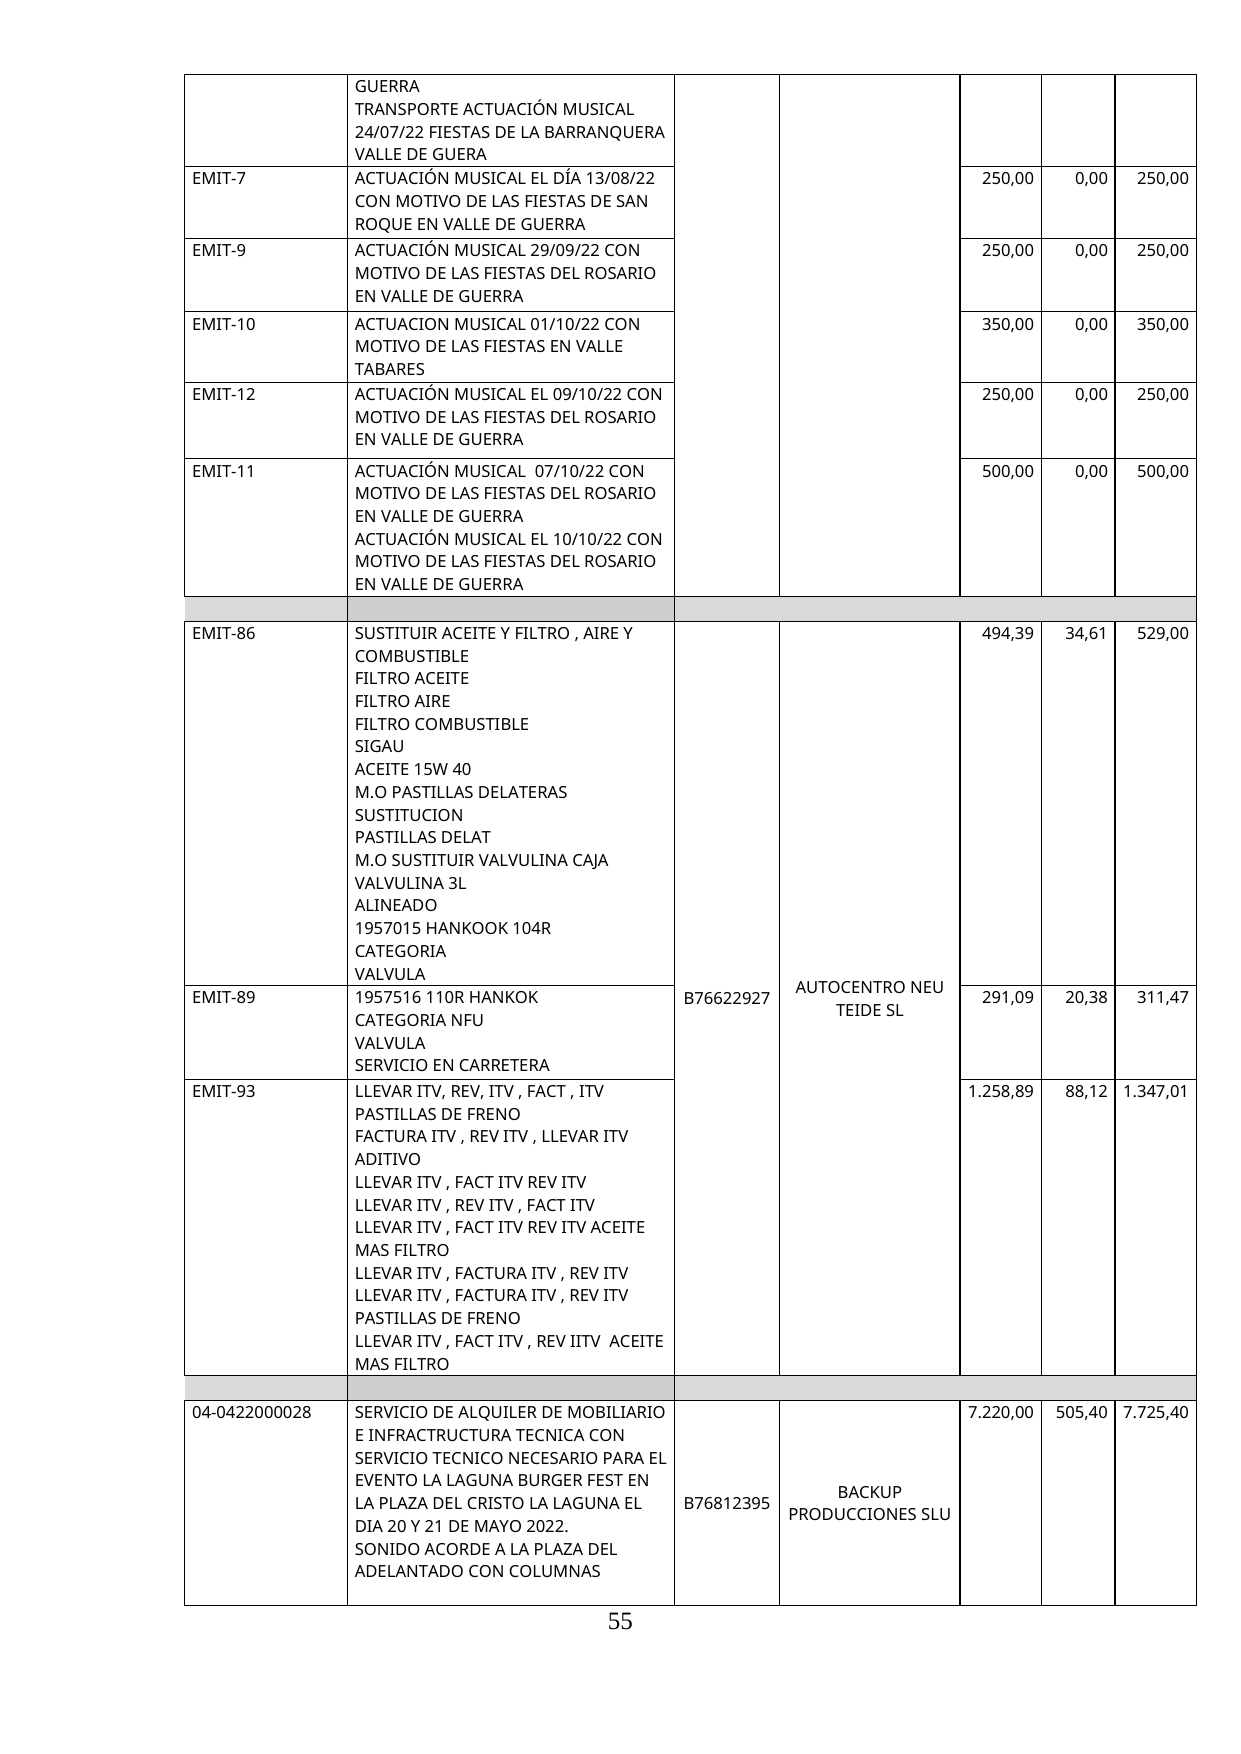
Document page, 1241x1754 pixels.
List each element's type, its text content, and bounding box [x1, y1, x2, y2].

table_cell [961, 75, 1041, 166]
table_cell [1041, 1376, 1115, 1400]
table_cell 250,00 [1116, 239, 1196, 311]
table_cell LLEVAR ITV, REV, ITV , FACT , ITV PASTILLAS DE FRENO FACTURA ITV , REV ITV , LLEVAR ITV ADITIVO LLEVAR ITV , FACT ITV REV ITV LLEVAR ITV , REV ITV , FACT ITV LLEVAR ITV , FACT ITV REV ITV ACEITE MAS FILTRO LLEVAR ITV , FACTURA ITV , REV ITV LLEVAR ITV , FACTURA ITV , REV ITV PASTILLAS DE FRENO LLEVAR ITV , FACT ITV , REV IITV ACEITE MAS FILTRO [348, 1080, 674, 1375]
table_cell 494,39 [961, 622, 1041, 985]
table_cell [779, 597, 960, 621]
table_cell [675, 1376, 779, 1400]
table_cell EMIT-86 [185, 622, 347, 985]
table_cell ACTUACIÓN MUSICAL EL DÍA 13/08/22 CON MOTIVO DE LAS FIESTAS DE SAN ROQUE EN VALLE DE GUERRA [348, 167, 674, 238]
table_cell 500,00 [961, 459, 1041, 596]
table_cell 1.347,01 [1116, 1080, 1196, 1375]
table_cell [1115, 597, 1196, 621]
table_cell BACKUP PRODUCCIONES SLU [780, 1401, 959, 1605]
table_cell 1957516 110R HANKOK CATEGORIA NFU VALVULA SERVICIO EN CARRETERA [348, 986, 674, 1079]
table_cell B76622927 [675, 622, 779, 1375]
table_cell 0,00 [1042, 167, 1114, 238]
table_cell 529,00 [1116, 622, 1196, 985]
table_cell EMIT-11 [185, 459, 347, 596]
table_cell 7.725,40 [1116, 1401, 1196, 1605]
table_cell 500,00 [1116, 459, 1196, 596]
table_cell ACTUACIÓN MUSICAL EL 09/10/22 CON MOTIVO DE LAS FIESTAS DEL ROSARIO EN VALLE DE GUERRA [348, 383, 674, 458]
table_cell [185, 75, 347, 166]
table_cell 04-0422000028 [185, 1401, 347, 1605]
table_cell 250,00 [961, 383, 1041, 458]
table_cell [185, 597, 347, 621]
table_cell [960, 597, 1041, 621]
table_cell GUERRA TRANSPORTE ACTUACIÓN MUSICAL 24/07/22 FIESTAS DE LA BARRANQUERA VALLE DE GUERA [348, 75, 674, 166]
table_cell B76812395 [675, 1401, 779, 1605]
table_cell 20,38 [1042, 986, 1114, 1079]
table_cell SERVICIO DE ALQUILER DE MOBILIARIO E INFRACTRUCTURA TECNICA CON SERVICIO TECNICO NECESARIO PARA EL EVENTO LA LAGUNA BURGER FEST EN LA PLAZA DEL CRISTO LA LAGUNA EL DIA 20 Y 21 DE MAYO 2022. SONIDO ACORDE A LA PLAZA DEL ADELANTADO CON COLUMNAS [348, 1401, 674, 1605]
table_cell [675, 597, 779, 621]
table_cell [675, 75, 779, 596]
table_cell 311,47 [1116, 986, 1196, 1079]
table_cell 0,00 [1042, 239, 1114, 311]
table_cell 0,00 [1042, 383, 1114, 458]
table_cell EMIT-7 [185, 167, 347, 238]
table_cell [1115, 1376, 1196, 1400]
table_cell ACTUACIÓN MUSICAL 29/09/22 CON MOTIVO DE LAS FIESTAS DEL ROSARIO EN VALLE DE GUERRA [348, 239, 674, 311]
table_cell 0,00 [1042, 459, 1114, 596]
table_cell EMIT-12 [185, 383, 347, 458]
table_cell [348, 597, 674, 621]
table_cell ACTUACIÓN MUSICAL 07/10/22 CON MOTIVO DE LAS FIESTAS DEL ROSARIO EN VALLE DE GUERRA ACTUACIÓN MUSICAL EL 10/10/22 CON MOTIVO DE LAS FIESTAS DEL ROSARIO EN VALLE DE GUERRA [348, 459, 674, 596]
table_cell EMIT-89 [185, 986, 347, 1079]
table_cell 250,00 [961, 239, 1041, 311]
table_cell AUTOCENTRO NEU TEIDE SL [780, 622, 959, 1375]
table_cell 88,12 [1042, 1080, 1114, 1375]
table_cell EMIT-93 [185, 1080, 347, 1375]
table_cell [348, 1376, 674, 1400]
table_cell 350,00 [961, 312, 1041, 382]
table_cell 250,00 [961, 167, 1041, 238]
table_cell [1041, 597, 1115, 621]
table_cell [780, 75, 959, 596]
table_cell [960, 1376, 1041, 1400]
table_cell 505,40 [1042, 1401, 1114, 1605]
table_cell [779, 1376, 960, 1400]
table_cell 291,09 [961, 986, 1041, 1079]
table_cell SUSTITUIR ACEITE Y FILTRO , AIRE Y COMBUSTIBLE FILTRO ACEITE FILTRO AIRE FILTRO COMBUSTIBLE SIGAU ACEITE 15W 40 M.O PASTILLAS DELATERAS SUSTITUCION PASTILLAS DELAT M.O SUSTITUIR VALVULINA CAJA VALVULINA 3L ALINEADO 1957015 HANKOOK 104R CATEGORIA VALVULA [348, 622, 674, 985]
table_cell EMIT-10 [185, 312, 347, 382]
table_cell 250,00 [1116, 167, 1196, 238]
table_cell 350,00 [1116, 312, 1196, 382]
table_cell [1042, 75, 1114, 166]
table_cell [1116, 75, 1196, 166]
table_cell [185, 1376, 347, 1400]
table_cell EMIT-9 [185, 239, 347, 311]
table_cell 250,00 [1116, 383, 1196, 458]
table_cell 1.258,89 [961, 1080, 1041, 1375]
table_cell 7.220,00 [961, 1401, 1041, 1605]
table_cell 34,61 [1042, 622, 1114, 985]
table_cell ACTUACION MUSICAL 01/10/22 CON MOTIVO DE LAS FIESTAS EN VALLE TABARES [348, 312, 674, 382]
table_cell 0,00 [1042, 312, 1114, 382]
